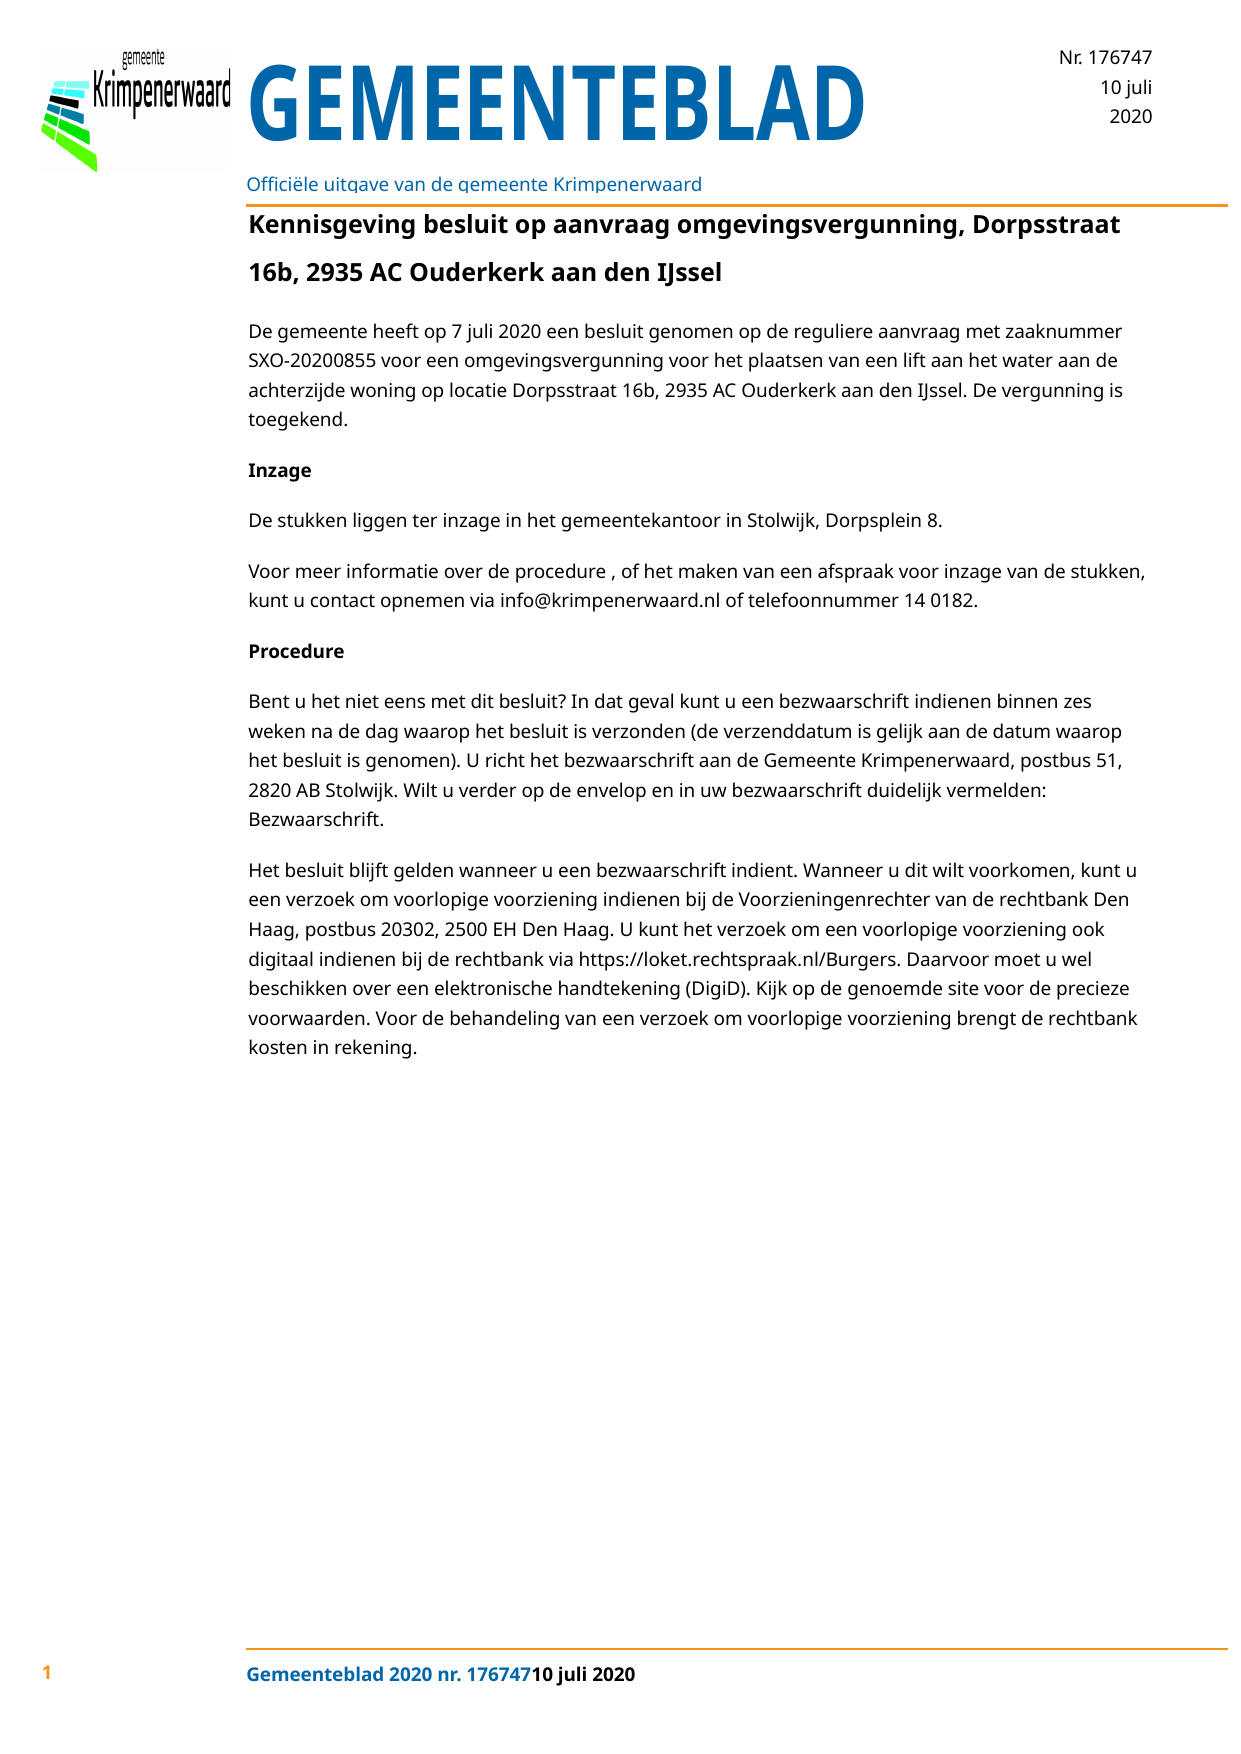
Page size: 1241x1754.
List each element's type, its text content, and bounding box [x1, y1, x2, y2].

text Inzage [248, 457, 1152, 483]
text Kennisgeving besluit op aanvraag omgevingsvergunning, Dorpsstraat 16b, 2935 AC Ouderkerk aan den IJssel [248, 207, 1152, 288]
text Het besluit blijft gelden wanneer u een bezwaarschrift indient. Wanneer u dit wilt voorkomen, kunt u een verzoek om voorlopige voorziening indienen bij de Voorzieningenrechter van de rechtbank Den Haag, postbus 20302, 2500 EH Den Haag. U kunt het verzoek om een voorlopige voorziening ook digitaal indienen bij de rechtbank via https://loket.rechtspraak.nl/Burgers. Daarvoor moet u wel beschikken over een elektronische handtekening (DigiD). Kijk op de genoemde site voor de precieze voorwaarden. Voor de behandeling van een verzoek om voorlopige voorziening brengt de rechtbank kosten in rekening. [248, 857, 1152, 1060]
text Procedure [248, 638, 1152, 664]
text Bent u het niet eens met dit besluit? In dat geval kunt u een bezwaarschrift indienen binnen zes weken na de dag waarop het besluit is verzonden (de verzenddatum is gelijk aan de datum waarop het besluit is genomen). U richt het bezwaarschrift aan de Gemeente Krimpenerwaard, postbus 51, 2820 AB Stolwijk. Wilt u verder op de envelop en in uw bezwaarschrift duidelijk vermelden: Bezwaarschrift. [248, 688, 1152, 832]
text Voor meer informatie over de procedure , of het maken van een afspraak voor inzage van de stukken, kunt u contact opnemen via info@krimpenerwaard.nl of telefoonnummer 14 0182. [248, 558, 1152, 613]
picture [41, 47, 231, 172]
text De stukken liggen ter inzage in het gemeentekantoor in Stolwijk, Dorpsplein 8. [248, 507, 1152, 533]
text De gemeente heeft op 7 juli 2020 een besluit genomen op de reguliere aanvraag met zaaknummer SXO-20200855 voor een omgevingsvergunning voor het plaatsen van een lift aan het water aan de achterzijde woning op locatie Dorpsstraat 16b, 2935 AC Ouderkerk aan den IJssel. De vergunning is toegekend. [248, 318, 1152, 432]
